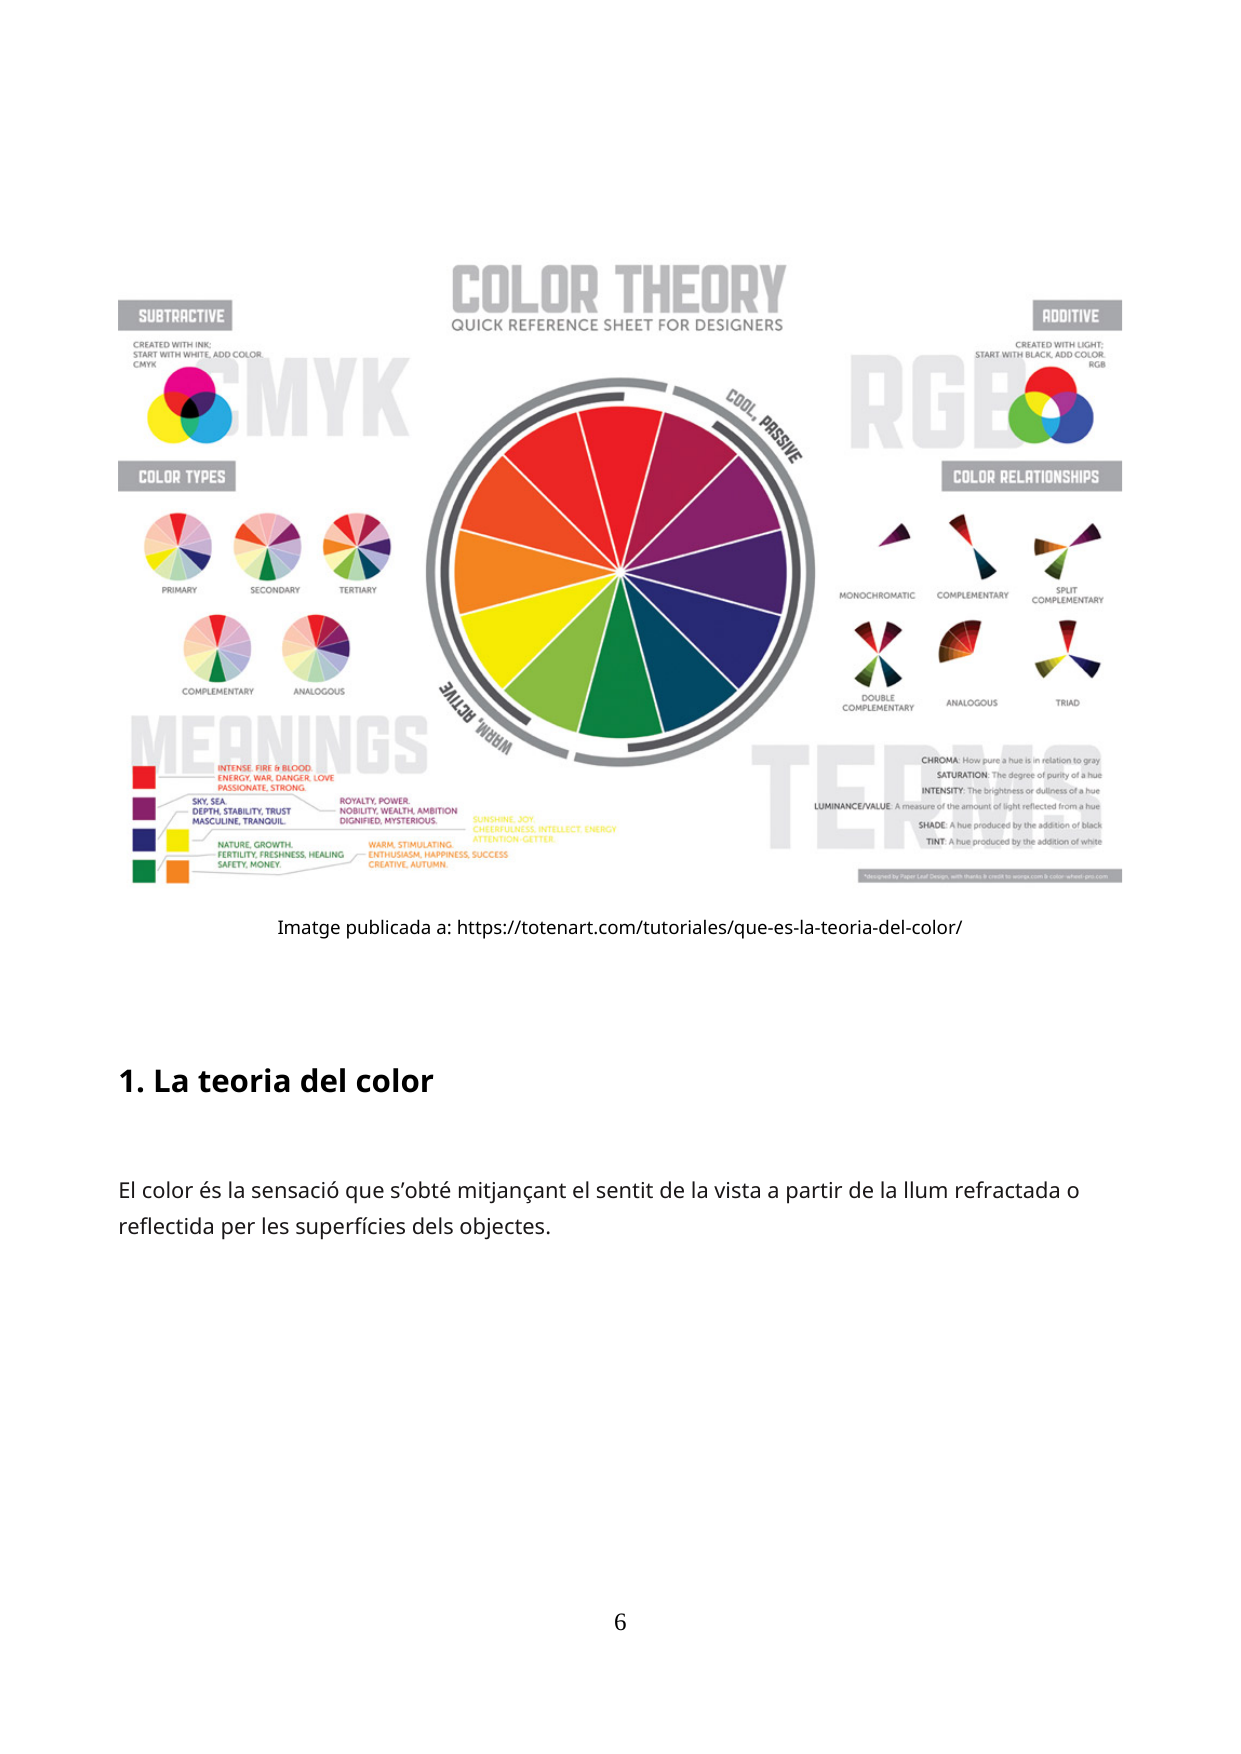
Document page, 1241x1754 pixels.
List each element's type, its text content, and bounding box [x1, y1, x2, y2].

text El color és la sensació que s’obté mitjançant el sentit de la vista a partir de la llum refractada o reflectida per les superfícies dels objectes. [118, 1175, 1122, 1241]
picture [118, 249, 1123, 899]
text Imatge publicada a: https://totenart.com/tutoriales/que-es-la-teoria-del-color/ [118, 899, 1122, 940]
text 1. La teoria del color [118, 1058, 1122, 1101]
